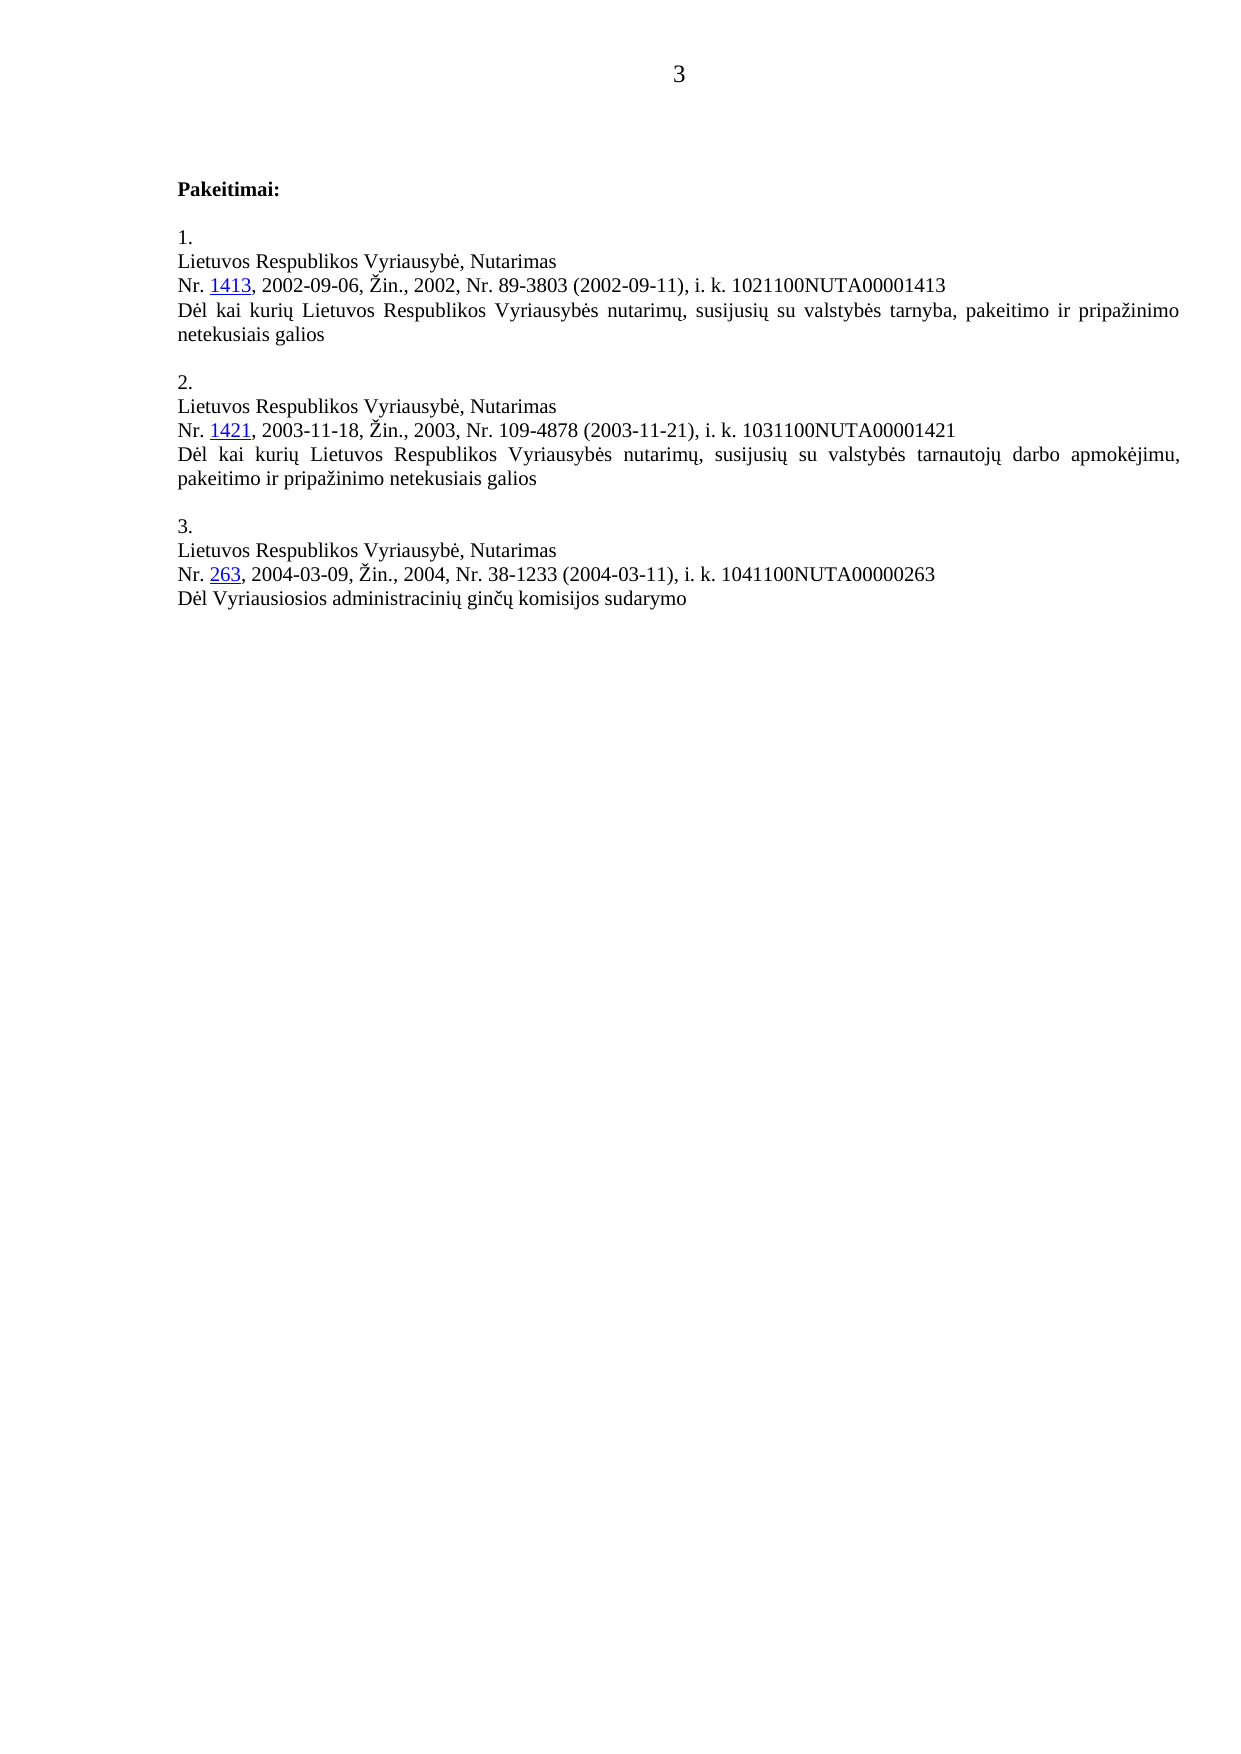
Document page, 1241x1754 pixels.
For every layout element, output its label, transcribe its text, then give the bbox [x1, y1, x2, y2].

text 1. [177, 225, 1181, 249]
text Nr. 263, 2004-03-09, Žin., 2004, Nr. 38-1233 (2004-03-11), i. k. 1041100NUTA00000263 [177, 562, 1181, 586]
text Lietuvos Respublikos Vyriausybė, Nutarimas [177, 249, 1181, 273]
text Lietuvos Respublikos Vyriausybė, Nutarimas [177, 394, 1181, 418]
text Dėl kai kurių Lietuvos Respublikos Vyriausybės nutarimų, susijusių su valstybės tarnyba, pakeitimo ir pripažinimo netekusiais galios [177, 297, 1181, 346]
text 2. [177, 370, 1181, 394]
text Nr. 1413, 2002-09-06, Žin., 2002, Nr. 89-3803 (2002-09-11), i. k. 1021100NUTA00001413 [177, 273, 1181, 297]
text Lietuvos Respublikos Vyriausybė, Nutarimas [177, 538, 1181, 562]
text 3. [177, 514, 1181, 538]
text Nr. 1421, 2003-11-18, Žin., 2003, Nr. 109-4878 (2003-11-21), i. k. 1031100NUTA00001421 [177, 418, 1181, 442]
text Pakeitimai: [177, 177, 1181, 201]
text Dėl kai kurių Lietuvos Respublikos Vyriausybės nutarimų, susijusių su valstybės tarnautojų darbo apmokėjimu, pakeitimo ir pripažinimo netekusiais galios [177, 442, 1181, 490]
text Dėl Vyriausiosios administracinių ginčų komisijos sudarymo [177, 586, 1181, 610]
